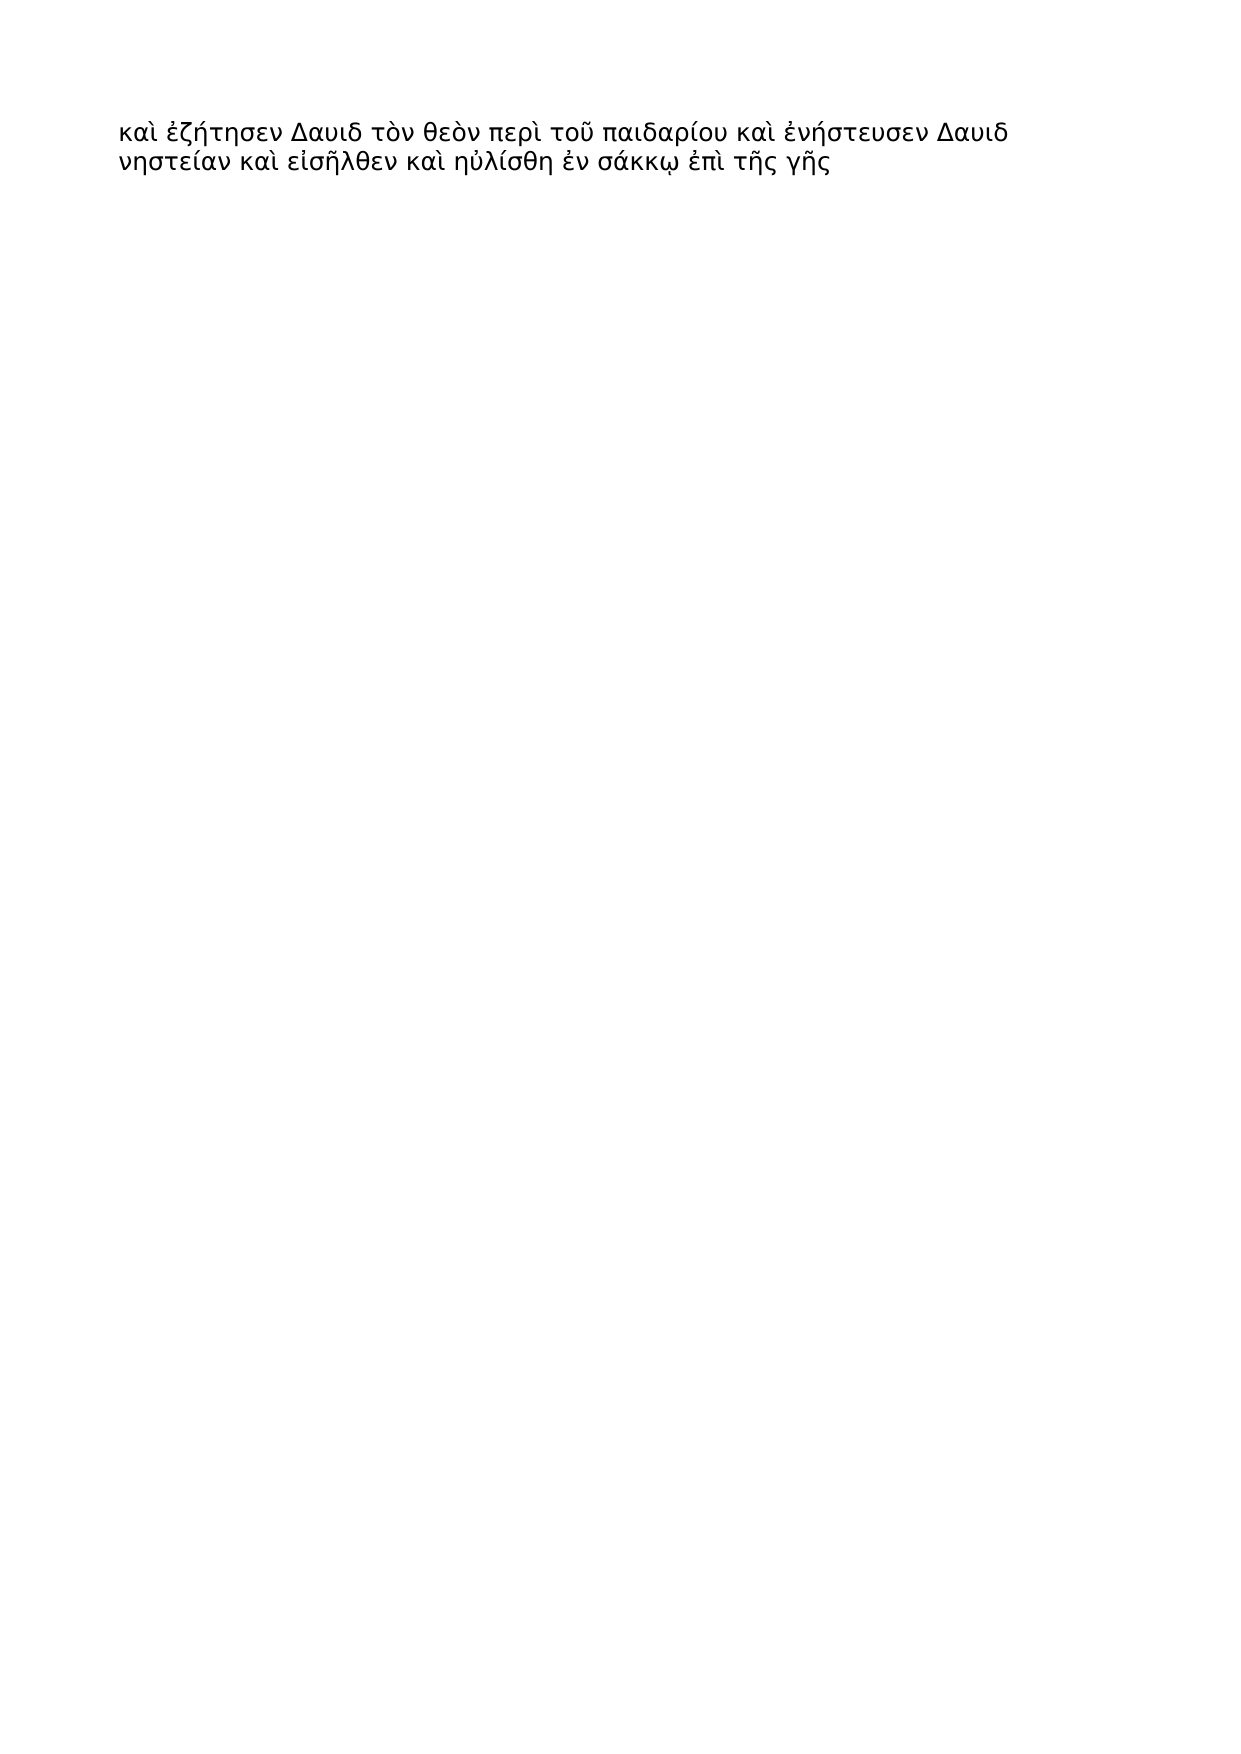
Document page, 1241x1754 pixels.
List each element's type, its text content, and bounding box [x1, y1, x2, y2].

text καὶ ἐζήτησεν Δαυιδ τὸν θεὸν περὶ τοῦ παιδαρίου καὶ ἐνήστευσεν Δαυιδ νηστείαν καὶ εἰσῆλθεν καὶ ηὐλίσθη ἐν σάκκῳ ἐπὶ τῆς γῆς [118, 118, 1122, 176]
